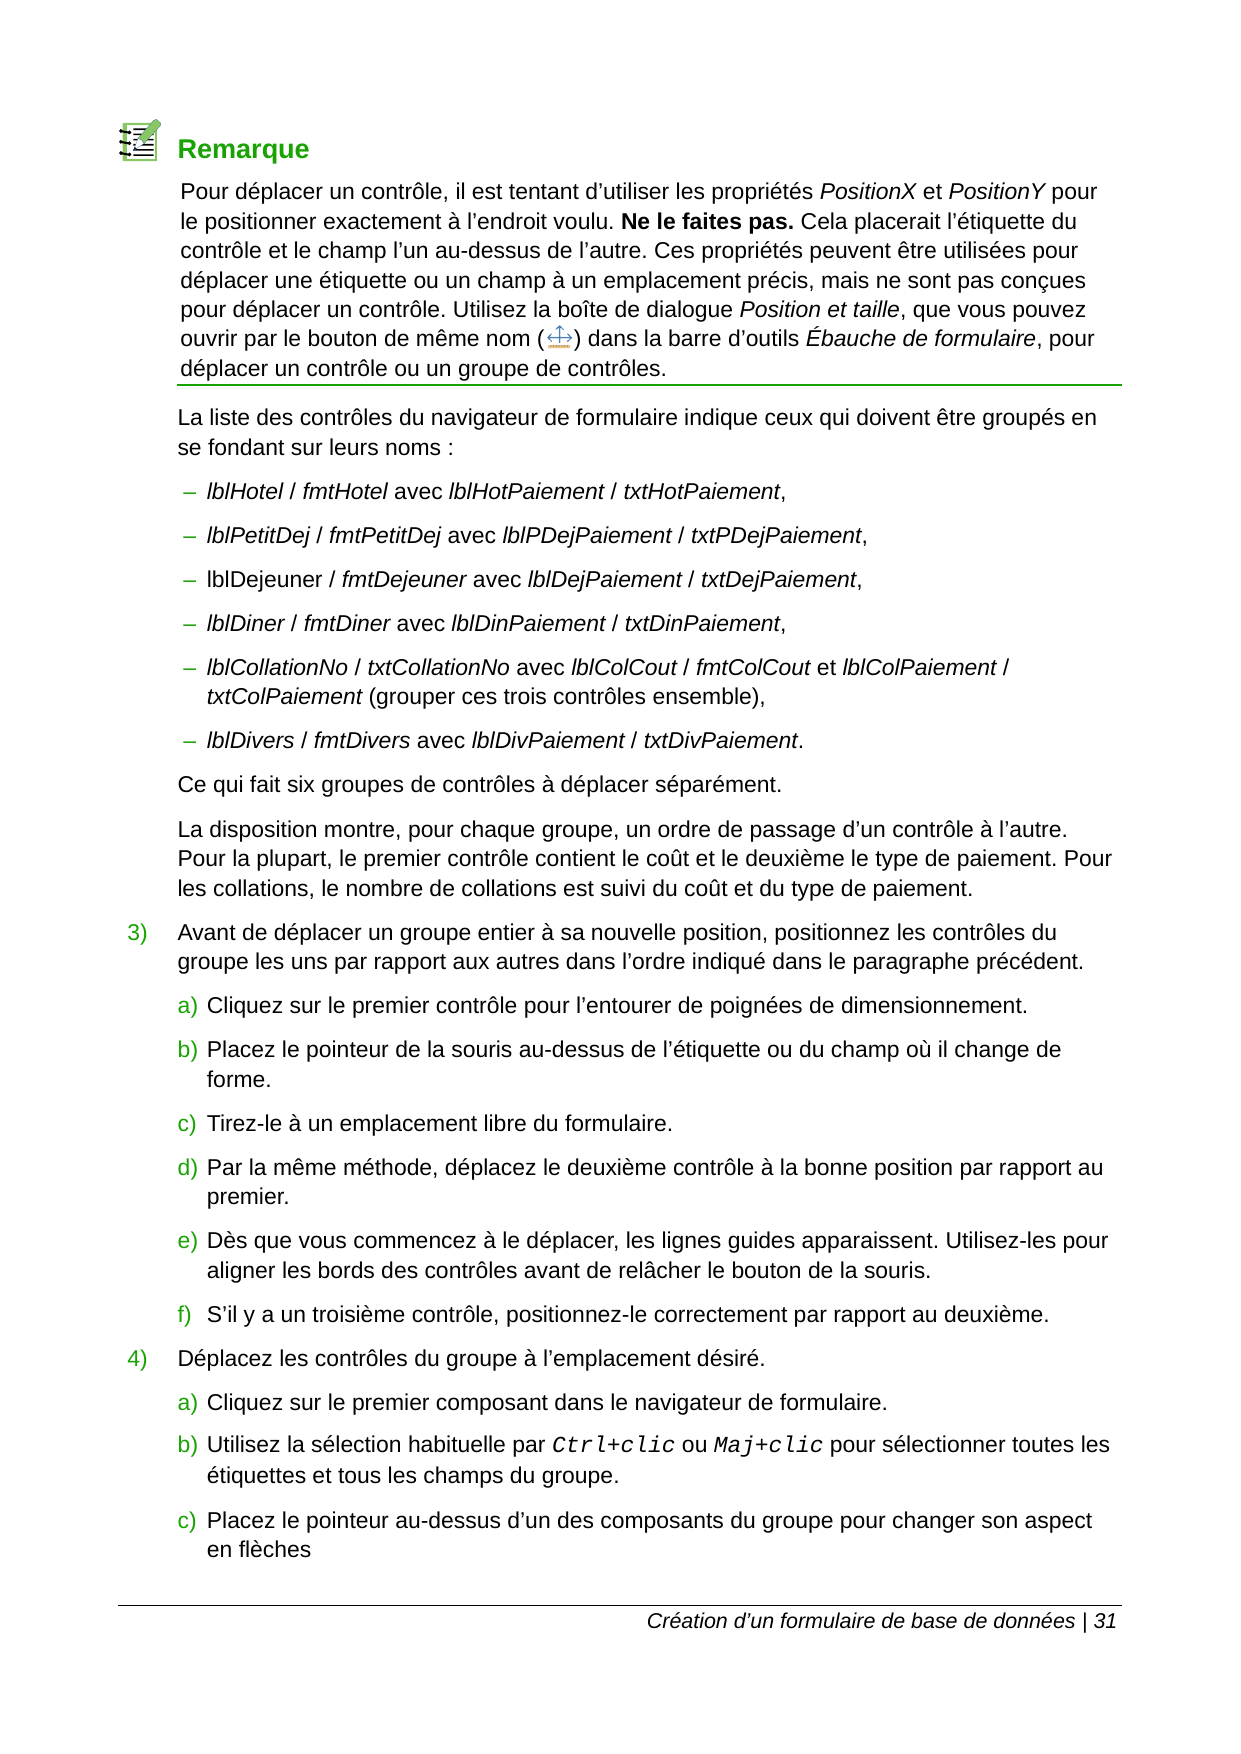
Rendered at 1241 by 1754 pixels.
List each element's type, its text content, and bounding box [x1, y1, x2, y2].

list Placez le pointeur au-dessus d’un des composants du groupe pour changer son aspect en flèches [171, 1503, 1122, 1562]
list lblDivers / fmtDivers avec lblDivPaiement / txtDivPaiement. [183, 724, 1122, 754]
list Avant de déplacer un groupe entier à sa nouvelle position, positionnez les contrôles du groupe les uns par rapport aux autres dans l’ordre indiqué dans le paragraphe précédent. [148, 915, 1122, 974]
list Dès que vous commencez à le déplacer, les lignes guides apparaissent. Utilisez-les pour aligner les bords des contrôles avant de relâcher le bouton de la souris. [171, 1224, 1122, 1283]
list Cliquez sur le premier composant dans le navigateur de formulaire. [171, 1386, 1122, 1415]
list lblDiner / fmtDiner avec lblDinPaiement / txtDinPaiement, [183, 607, 1122, 636]
list lblCollationNo / txtCollationNo avec lblColCout / fmtColCout et lblColPaiement / txtColPaiement (grouper ces trois contrôles ensemble), [183, 651, 1122, 710]
list Par la même méthode, déplacez le deuxième contrôle à la bonne position par rapport au premier. [171, 1151, 1122, 1209]
list lblDejeuner / fmtDejeuner avec lblDejPaiement / txtDejPaiement, [183, 563, 1122, 592]
list Déplacez les contrôles du groupe à l’emplacement désiré. [148, 1342, 1122, 1371]
list Remarque [118, 118, 1122, 164]
list Ce qui fait six groupes de contrôles à déplacer séparément. [148, 768, 1122, 798]
list lblHotel / fmtHotel avec lblHotPaiement / txtHotPaiement, [183, 474, 1122, 504]
text Pour déplacer un contrôle, il est tentant d’utiliser les propriétés PositionX et PositionY pour le positionner exactement à l’endroit voulu. Ne le faites pas. Cela placerait l’étiquette du contrôle et le champ l’un au-dessus de l’autre. Ces propriétés peuvent être utilisées pour déplacer une étiquette ou un champ à un emplacement précis, mais ne sont pas conçues pour déplacer un contrôle. Utilisez la boîte de dialogue Position et taille, que vous pouvez ouvrir par le bouton de même nom () dans la barre d’outils Ébauche de formulaire, pour déplacer un contrôle ou un groupe de contrôles. [177, 172, 1122, 384]
list Utilisez la sélection habituelle par Ctrl+clic ou Maj+clic pour sélectionner toutes les étiquettes et tous les champs du groupe. [171, 1430, 1122, 1489]
list La disposition montre, pour chaque groupe, un ordre de passage d’un contrôle à l’autre. Pour la plupart, le premier contrôle contient le coût et le deuxième le type de paiement. Pour les collations, le nombre de collations est suivi du coût et du type de paiement. [148, 812, 1122, 901]
list Placez le pointeur de la souris au-dessus de l’étiquette ou du champ où il change de forme. [171, 1033, 1122, 1092]
list La liste des contrôles du navigateur de formulaire indique ceux qui doivent être groupés en se fondant sur leurs noms : [148, 401, 1122, 460]
list S’il y a un troisième contrôle, positionnez-le correctement par rapport au deuxième. [171, 1298, 1122, 1327]
list Tirez-le à un emplacement libre du formulaire. [171, 1107, 1122, 1136]
list lblPetitDej / fmtPetitDej avec lblPDejPaiement / txtPDejPaiement, [183, 518, 1122, 548]
list Cliquez sur le premier contrôle pour l’entourer de poignées de dimensionnement. [171, 989, 1122, 1018]
